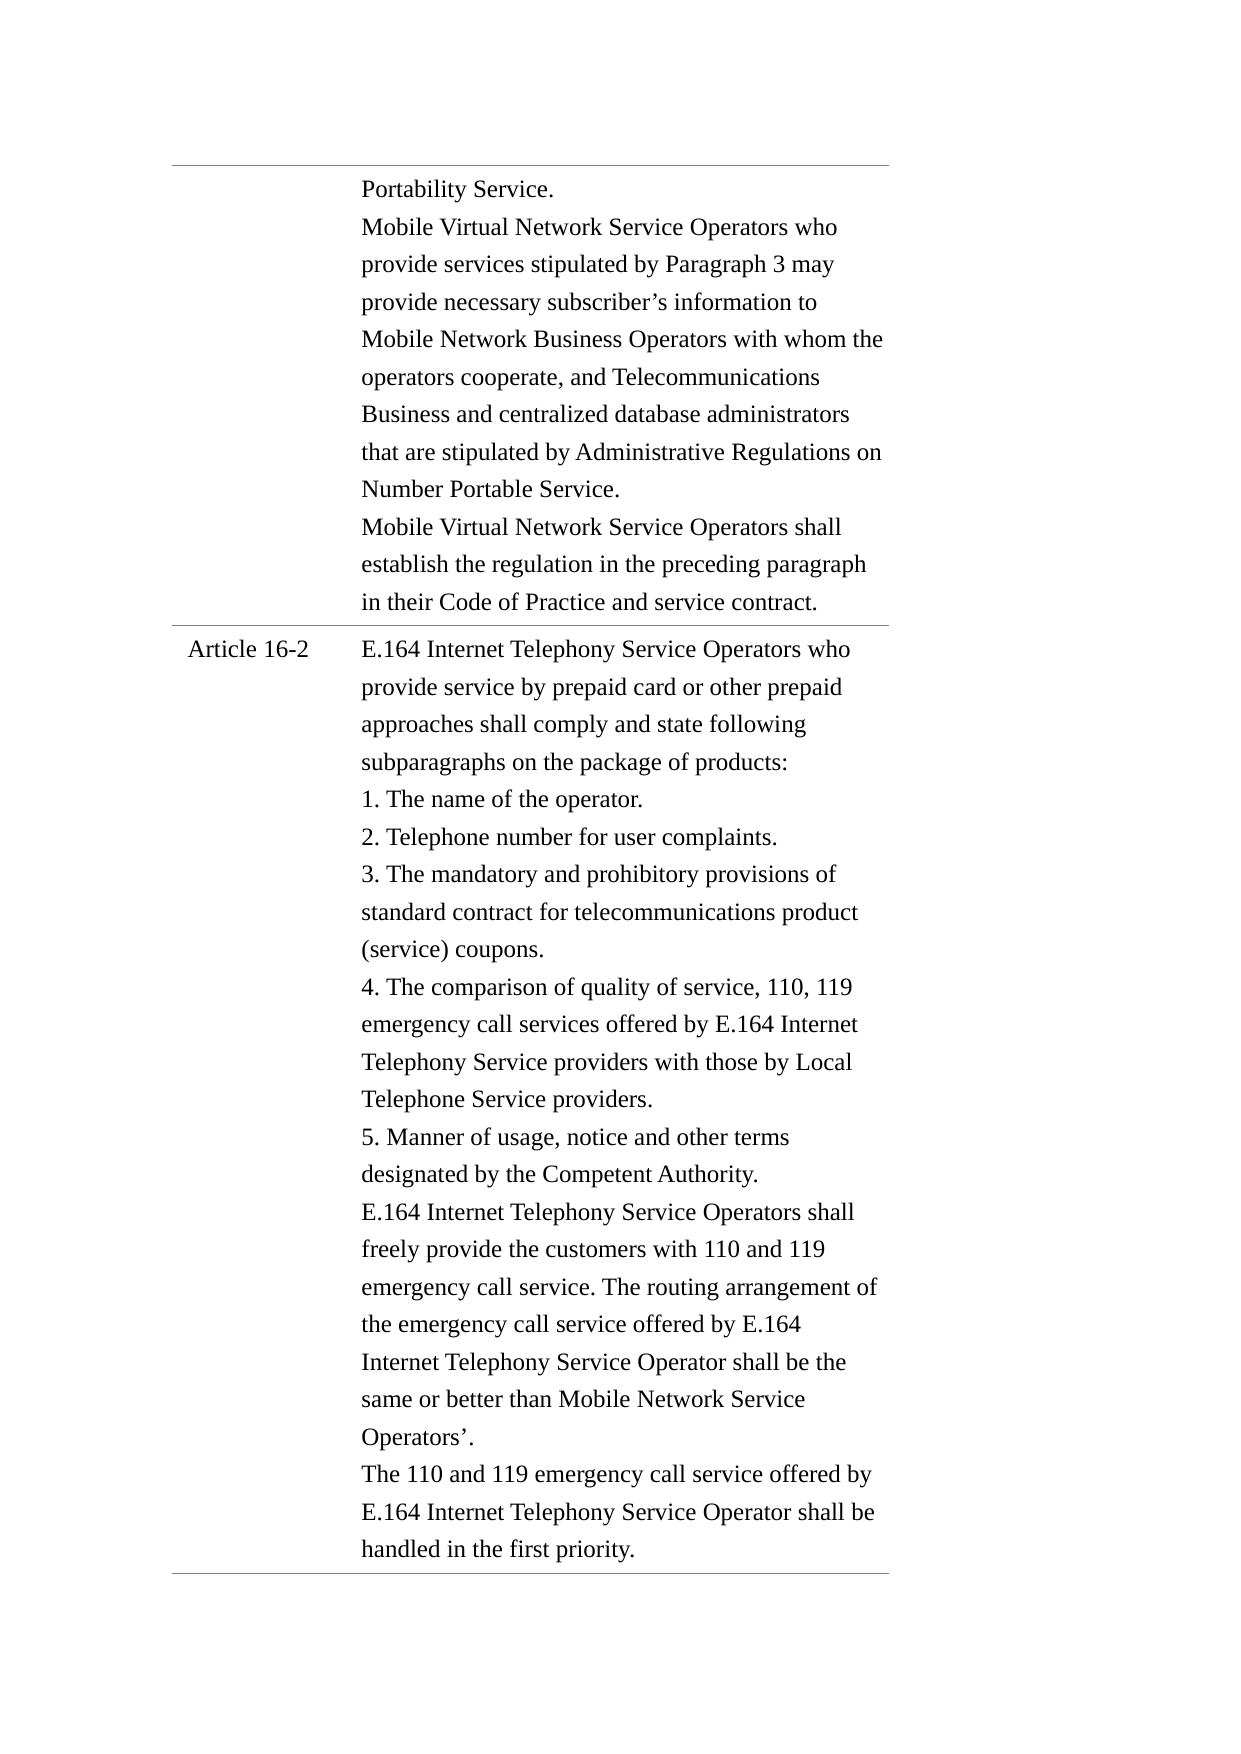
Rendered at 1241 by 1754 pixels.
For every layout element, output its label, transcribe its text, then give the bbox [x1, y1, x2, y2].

table_cell [325, 166, 357, 625]
table_cell Article 16-2 [172, 626, 325, 1573]
table_cell [325, 626, 357, 1573]
table_cell Portability Service. Mobile Virtual Network Service Operators who provide services stipulated by Paragraph 3 may provide necessary subscriber’s information to Mobile Network Business Operators with whom the operators cooperate, and Telecommunications Business and centralized database administrators that are stipulated by Administrative Regulations on Number Portable Service. Mobile Virtual Network Service Operators shall establish the regulation in the preceding paragraph in their Code of Practice and service contract. [357, 166, 889, 625]
table_cell E.164 Internet Telephony Service Operators who provide service by prepaid card or other prepaid approaches shall comply and state following subparagraphs on the package of products: 1. The name of the operator. 2. Telephone number for user complaints. 3. The mandatory and prohibitory provisions of standard contract for telecommunications product (service) coupons. 4. The comparison of quality of service, 110, 119 emergency call services offered by E.164 Internet Telephony Service providers with those by Local Telephone Service providers. 5. Manner of usage, notice and other terms designated by the Competent Authority. E.164 Internet Telephony Service Operators shall freely provide the customers with 110 and 119 emergency call service. The routing arrangement of the emergency call service offered by E.164 Internet Telephony Service Operator shall be the same or better than Mobile Network Service Operators’. The 110 and 119 emergency call service offered by E.164 Internet Telephony Service Operator shall be handled in the first priority. [357, 626, 889, 1573]
table_cell [889, 165, 914, 625]
table_cell [889, 625, 914, 1573]
table_cell [172, 166, 325, 625]
